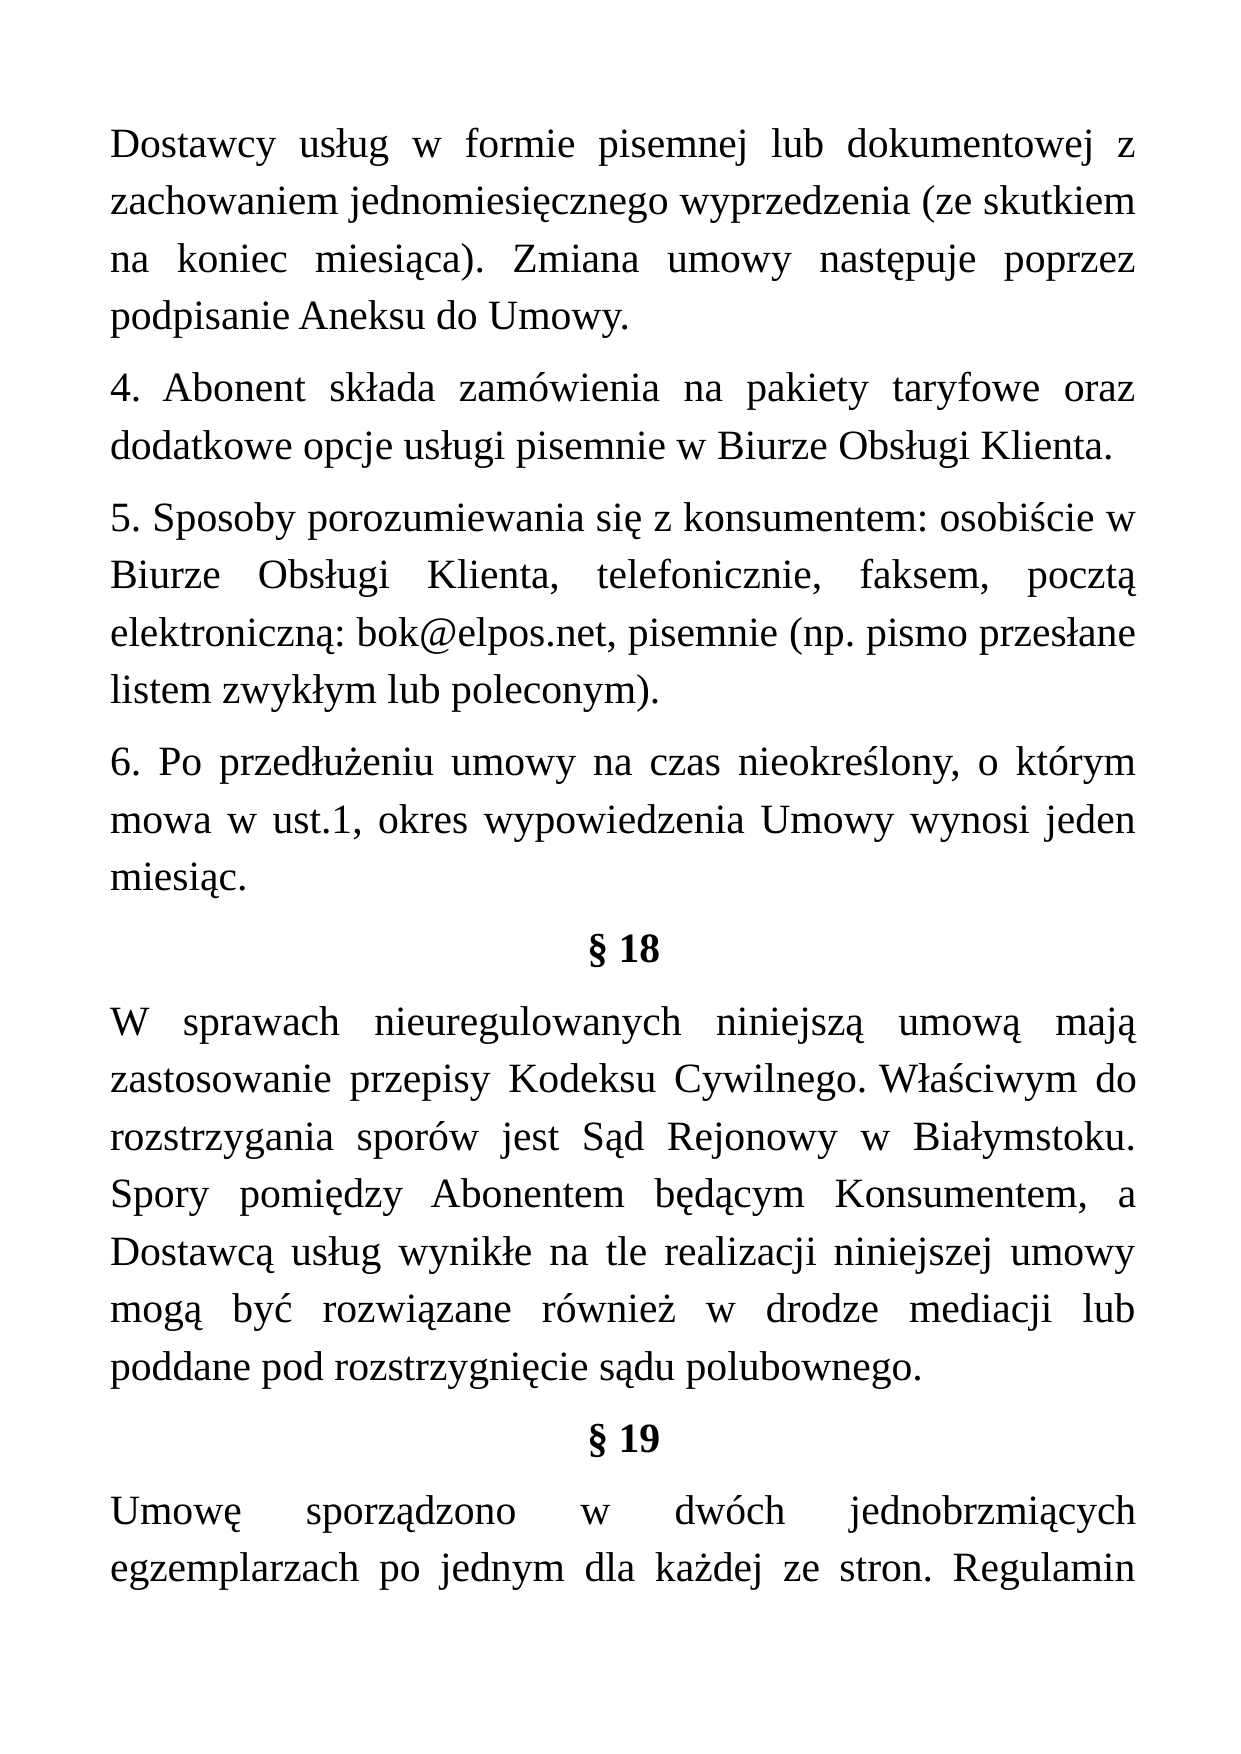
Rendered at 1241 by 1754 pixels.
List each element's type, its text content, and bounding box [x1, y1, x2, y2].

text Umowę sporządzono w dwóch jednobrzmiących egzemplarzach po jednym dla każdej ze stron. Regulamin [110, 1485, 1137, 1591]
text § 19 [110, 1413, 1137, 1461]
text § 18 [110, 924, 1137, 972]
text Dostawcy usług w formie pisemnej lub dokumentowej z zachowaniem jednomiesięcznego wyprzedzenia (ze skutkiem na koniec miesiąca). Zmiana umowy następuje poprzez podpisanie Aneksu do Umowy. [110, 118, 1137, 338]
text W sprawach nieuregulowanych niniejszą umową mają zastosowanie przepisy Kodeksu Cywilnego. Właściwym do rozstrzygania sporów jest Sąd Rejonowy w Białymstoku. Spory pomiędzy Abonentem będącym Konsumentem, a Dostawcą usług wynikłe na tle realizacji niniejszej umowy mogą być rozwiązane również w drodze mediacji lub poddane pod rozstrzygnięcie sądu polubownego. [110, 996, 1137, 1389]
text 4. Abonent składa zamówienia na pakiety taryfowe oraz dodatkowe opcje usługi pisemnie w Biurze Obsługi Klienta. [110, 363, 1137, 468]
text 5. Sposoby porozumiewania się z konsumentem: osobiście w Biurze Obsługi Klienta, telefonicznie, faksem, pocztą elektroniczną: bok@elpos.net, pisemnie (np. pismo przesłane listem zwykłym lub poleconym). [110, 492, 1137, 713]
text 6. Po przedłużeniu umowy na czas nieokreślony, o którym mowa w ust.1, okres wypowiedzenia Umowy wynosi jeden miesiąc. [110, 737, 1137, 900]
